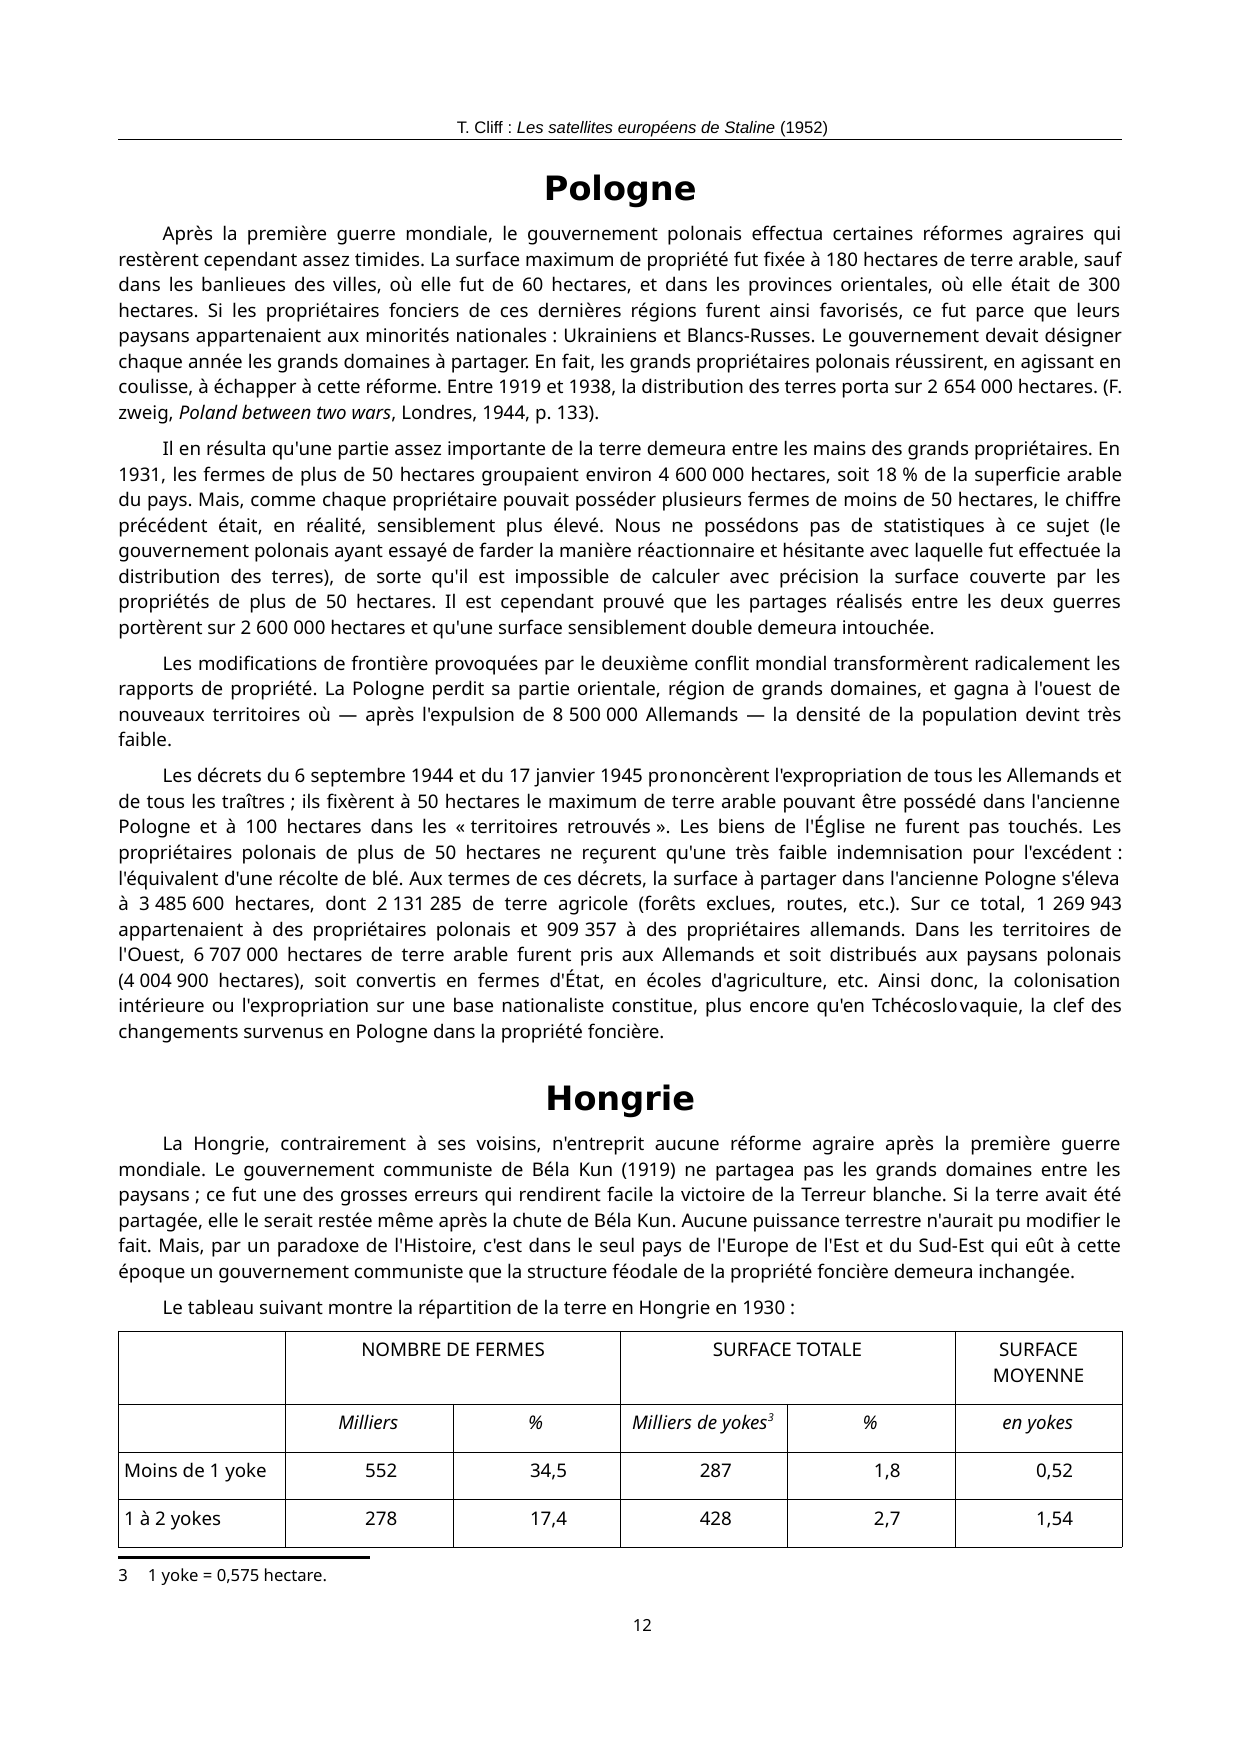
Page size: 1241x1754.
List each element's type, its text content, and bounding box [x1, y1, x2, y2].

table_cell 17,4 [454, 1500, 620, 1547]
table_cell 1,54 [956, 1500, 1122, 1547]
text Le tableau suivant montre la répartition de la terre en Hon­grie en 1930 : [118, 1294, 1122, 1320]
table_header SURFACE TOTALE [621, 1332, 955, 1404]
table_cell % [454, 1405, 620, 1452]
table_cell 1,8 [788, 1453, 955, 1499]
subtitle Hongrie [118, 1079, 1122, 1118]
table_cell 552 [286, 1453, 453, 1499]
table_cell 2,7 [788, 1500, 955, 1547]
text Après la première guerre mondiale, le gouvernement polonais effectua certaines réformes agraires qui restèrent cependant assez timides. La surface maximum de propriété fut fixée à 180 hectares de terre arable, sauf dans les banlieues des villes, où elle fut de 60 hectares, et dans les provinces orientales, où elle était de 300 hectares. Si les propriétaires fonciers de ces dernières régions furent ainsi favorisés, ce fut parce que leurs paysans apparte­naient aux minorités nationales : Ukrainiens et Blancs-Russes. Le gouvernement devait désigner chaque année les grands domaines à partager. En fait, les grands propriétaires polonais réussirent, en agissant en coulisse, à échapper à cette réforme. Entre 1919 et 1938, la distribution des terres porta sur 2 654 000 hectares. (F. zweig, Poland between two wars, Londres, 1944, p. 133). [118, 221, 1122, 425]
table_cell Moins de 1 yoke [119, 1453, 285, 1499]
text Les décrets du 6 septembre 1944 et du 17 janvier 1945 pro­noncèrent l'expropriation de tous les Allemands et de tous les traîtres ; ils fixèrent à 50 hectares le maximum de terre arable pouvant être possédé dans l'ancienne Pologne et à 100 hectares dans les « territoires retrouvés ». Les biens de l'Église ne furent pas touchés. Les propriétaires polonais de plus de 50 hectares ne reçurent qu'une très faible indemnisation pour l'excédent : l'équivalent d'une récolte de blé. Aux termes de ces décrets, la surface à partager dans l'ancienne Pologne s'éleva à 3 485 600 hec­tares, dont 2 131 285 de terre agricole (forêts exclues, routes, etc.). Sur ce total, 1 269 943 appartenaient à des propriétaires polonais et 909 357 à des propriétaires allemands. Dans les territoires de l'Ouest, 6 707 000 hectares de terre arable furent pris aux Allemands et soit distribués aux paysans polonais (4 004 900 hec­tares), soit convertis en fermes d'État, en écoles d'agriculture, etc. Ainsi donc, la colonisation intérieure ou l'expropriation sur une base nationaliste constitue, plus encore qu'en Tchécoslo­vaquie, la clef des changements survenus en Pologne dans la propriété foncière. [118, 763, 1122, 1043]
table_cell [119, 1405, 285, 1452]
table_cell 34,5 [454, 1453, 620, 1499]
table_cell en yokes [956, 1405, 1122, 1452]
table_cell 428 [621, 1500, 787, 1547]
table_cell % [788, 1405, 955, 1452]
table_cell 278 [286, 1500, 453, 1547]
text Il en résulta qu'une partie assez importante de la terre demeura entre les mains des grands propriétaires. En 1931, les fermes de plus de 50 hectares groupaient environ 4 600 000 hectares, soit 18 % de la superficie arable du pays. Mais, comme chaque propriétaire pouvait posséder plusieurs fermes de moins de 50 hectares, le chiffre précédent était, en réalité, sensiblement plus élevé. Nous ne possédons pas de statistiques à ce sujet (le gouvernement polonais ayant essayé de farder la manière réac­tionnaire et hésitante avec laquelle fut effectuée la distribution des terres), de sorte qu'il est impossible de calculer avec précision la surface couverte par les propriétés de plus de 50 hectares. Il est cependant prouvé que les partages réalisés entre les deux guerres portèrent sur 2 600 000 hectares et qu'une surface sen­siblement double demeura intouchée. [118, 435, 1122, 639]
table_header [119, 1332, 285, 1404]
text La Hongrie, contrairement à ses voisins, n'entreprit aucune réforme agraire après la première guerre mondiale. Le gouver­nement communiste de Béla Kun (1919) ne partagea pas les grands domaines entre les paysans ; ce fut une des grosses erreurs qui rendirent facile la victoire de la Terreur blanche. Si la terre avait été partagée, elle le serait restée même après la chute de Béla Kun. Aucune puissance terrestre n'aurait pu modifier le fait. Mais, par un paradoxe de l'Histoire, c'est dans le seul pays de l'Europe de l'Est et du Sud-Est qui eût à cette époque un gouvernement communiste que la structure féodale de la propriété foncière demeura inchangée. [118, 1131, 1122, 1284]
table_cell Milliers de yokes [621, 1405, 787, 1452]
table_cell 1 à 2 yokes [119, 1500, 285, 1547]
table_cell 287 [621, 1453, 787, 1499]
table_header NOMBRE DE FERMES [286, 1332, 620, 1404]
text Les modifications de frontière provoquées par le deuxième conflit mondial transformèrent radicalement les rapports de propriété. La Pologne perdit sa partie orientale, région de grands domaines, et gagna à l'ouest de nouveaux territoires où — après l'expulsion de 8 500 000 Allemands — la densité de la population devint très faible. [118, 650, 1122, 752]
table_cell 0,52 [956, 1453, 1122, 1499]
table_cell Milliers [286, 1405, 453, 1452]
subtitle Pologne [118, 169, 1122, 208]
table_header SURFACE MOYENNE [956, 1332, 1122, 1404]
